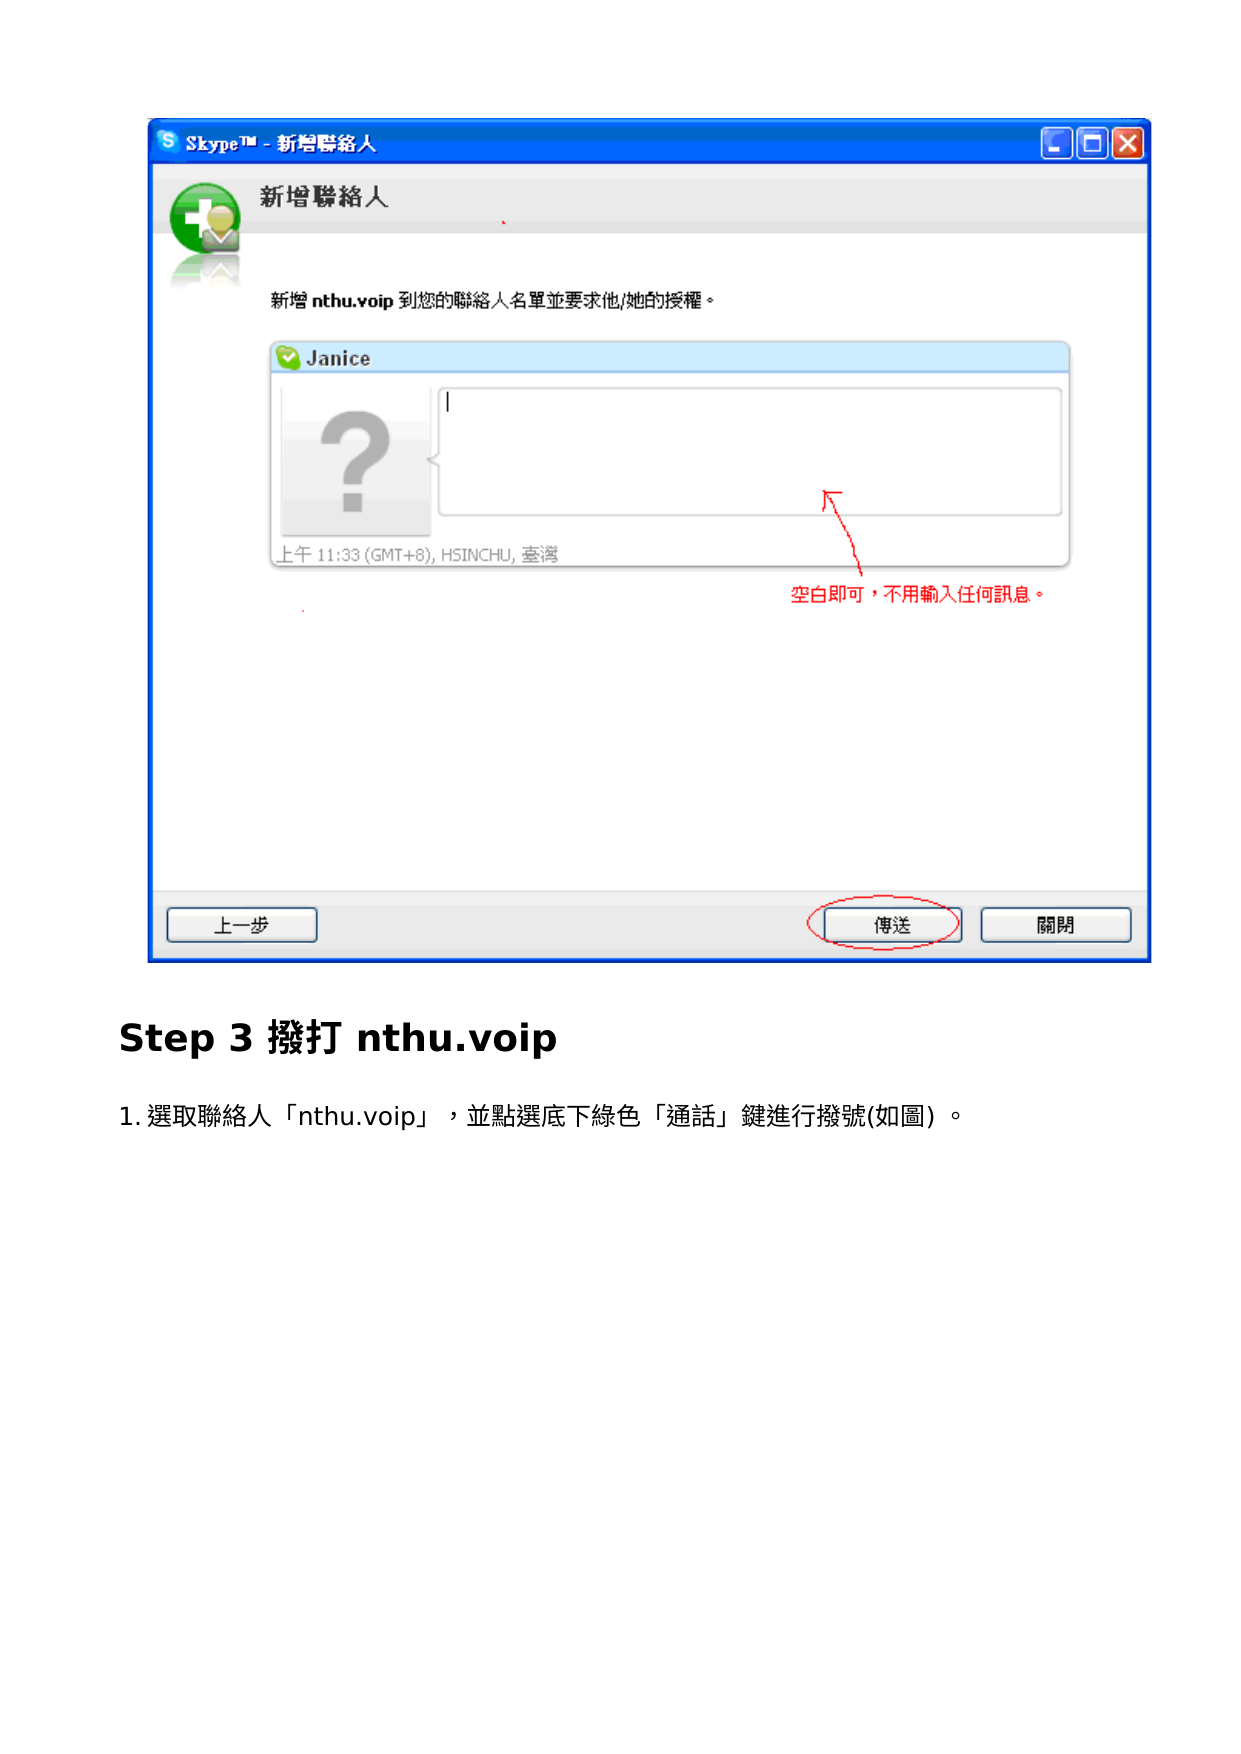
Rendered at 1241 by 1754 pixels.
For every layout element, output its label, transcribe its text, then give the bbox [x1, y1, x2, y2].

list [118, 118, 147, 962]
subtitle Step 3 撥打 nthu.voip [118, 1017, 1122, 1060]
picture [147, 118, 1152, 963]
list 選取聯絡人「nthu.voip」，並點選底下綠色「通話」鍵進行撥號(如圖) 。 [118, 1102, 1122, 1131]
